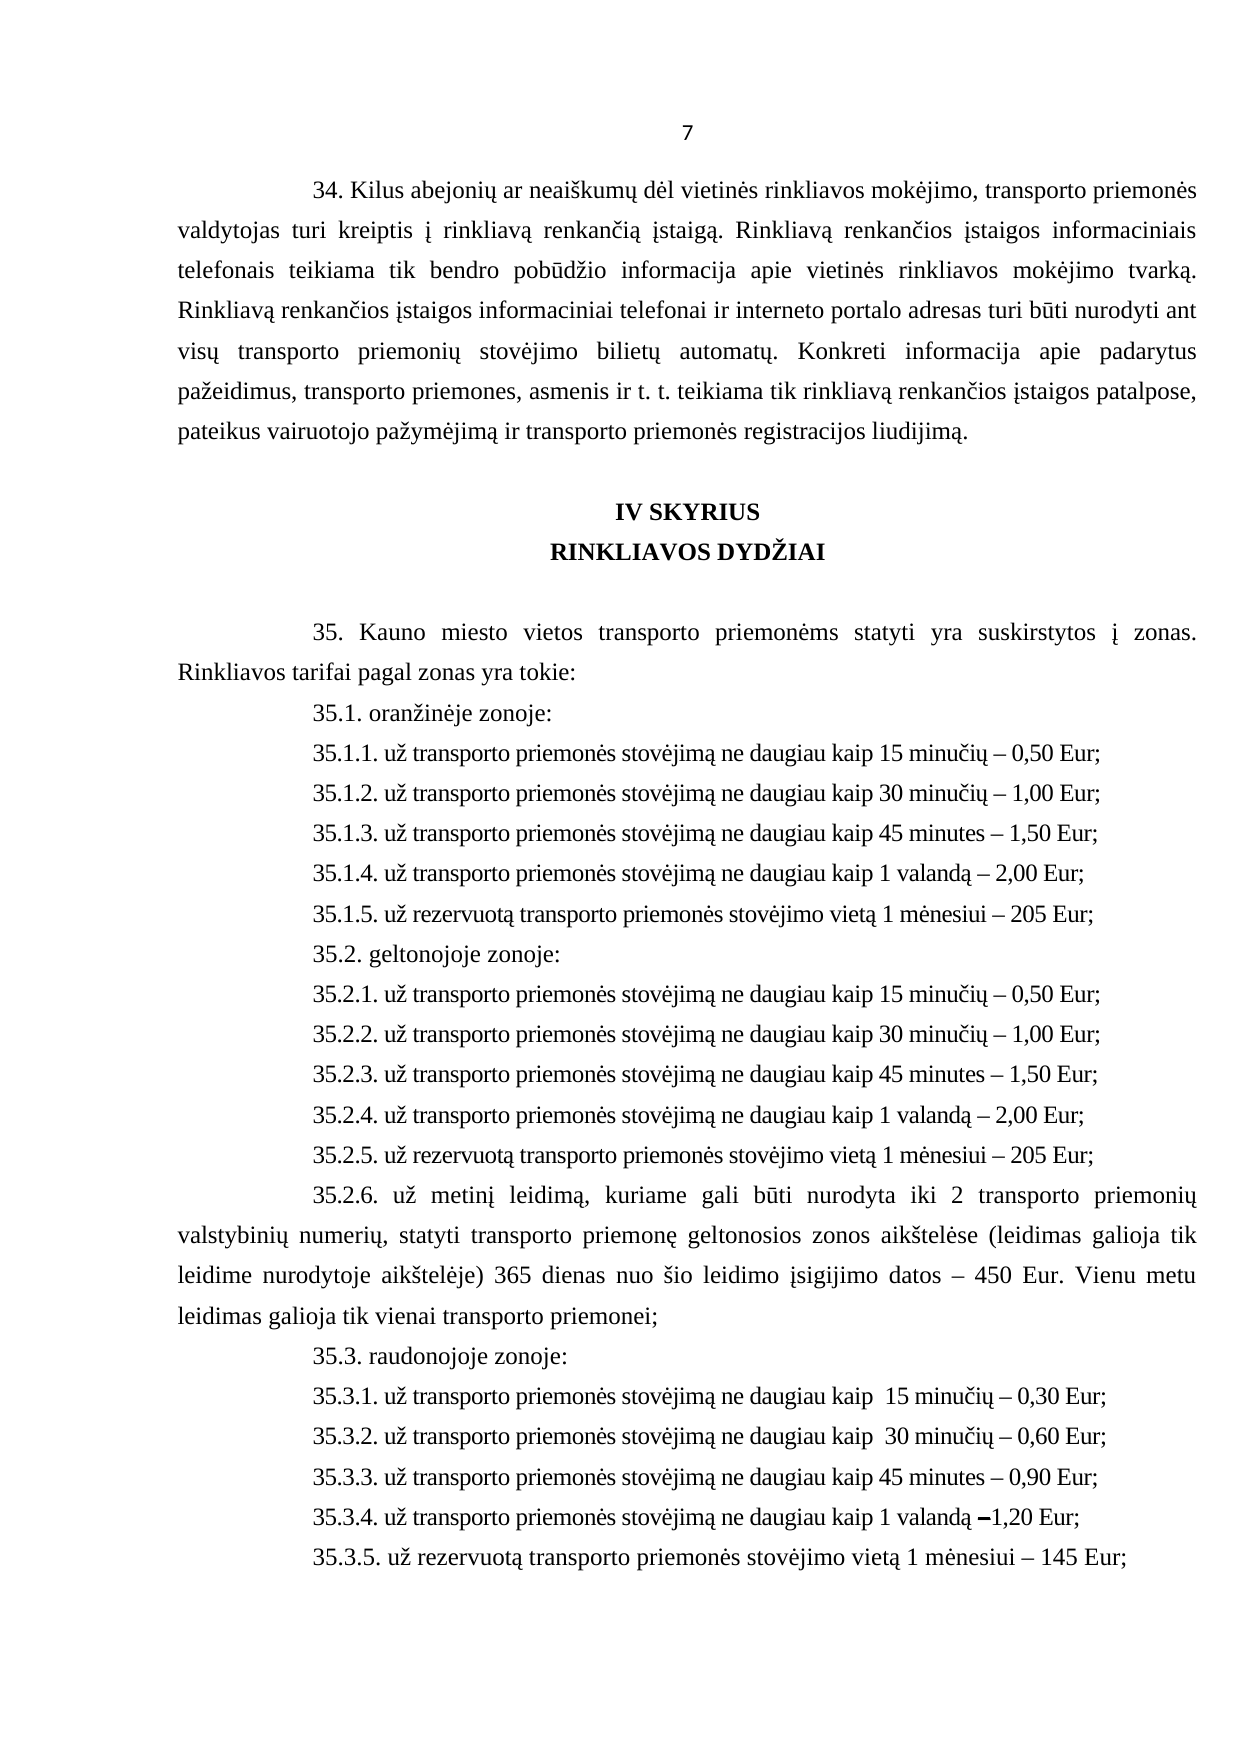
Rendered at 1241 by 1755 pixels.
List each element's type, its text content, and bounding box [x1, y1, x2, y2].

text 35.3.5. už rezervuotą transporto priemonės stovėjimo vietą 1 mėnesiui – 145 Eur; [177, 1542, 1198, 1571]
text RINKLIAVOS DYDŽIAI [177, 537, 1198, 566]
text 35.3.1. už transporto priemonės stovėjimą ne daugiau kaip 15 minučių – 0,30 Eur; [177, 1381, 1198, 1410]
text 35. Kauno miesto vietos transporto priemonėms statyti yra suskirstytos į zonas. Rinkliavos tarifai pagal zonas yra tokie: [177, 617, 1198, 686]
text 35.3. raudonojoje zonoje: [177, 1341, 1198, 1370]
text 35.3.2. už transporto priemonės stovėjimą ne daugiau kaip 30 minučių – 0,60 Eur; [177, 1421, 1198, 1450]
text 35.3.3. už transporto priemonės stovėjimą ne daugiau kaip 45 minutes – 0,90 Eur; [177, 1462, 1198, 1490]
text 35.1.4. už transporto priemonės stovėjimą ne daugiau kaip 1 valandą – 2,00 Eur; [177, 858, 1198, 887]
text 35.1. oranžinėje zonoje: [177, 698, 1198, 726]
text 35.1.1. už transporto priemonės stovėjimą ne daugiau kaip 15 minučių – 0,50 Eur; [177, 738, 1198, 767]
text 35.2.3. už transporto priemonės stovėjimą ne daugiau kaip 45 minutes – 1,50 Eur; [177, 1059, 1198, 1088]
text 35.2.6. už metinį leidimą, kuriame gali būti nurodyta iki 2 transporto priemonių valstybinių numerių, statyti transporto priemonę geltonosios zonos aikštelėse (leidimas galioja tik leidime nurodytoje aikštelėje) 365 dienas nuo šio leidimo įsigijimo datos – 450 Eur. Vienu metu leidimas galioja tik vienai transporto priemonei; [177, 1180, 1198, 1329]
text 35.1.3. už transporto priemonės stovėjimą ne daugiau kaip 45 minutes – 1,50 Eur; [177, 818, 1198, 847]
text 35.2.4. už transporto priemonės stovėjimą ne daugiau kaip 1 valandą – 2,00 Eur; [177, 1100, 1198, 1128]
text 35.1.2. už transporto priemonės stovėjimą ne daugiau kaip 30 minučių – 1,00 Eur; [177, 778, 1198, 807]
text 35.2.1. už transporto priemonės stovėjimą ne daugiau kaip 15 minučių – 0,50 Eur; [177, 979, 1198, 1008]
text IV SKYRIUS [177, 497, 1198, 525]
text 35.1.5. už rezervuotą transporto priemonės stovėjimo vietą 1 mėnesiui – 205 Eur; [177, 899, 1198, 927]
text 35.2.5. už rezervuotą transporto priemonės stovėjimo vietą 1 mėnesiui – 205 Eur; [177, 1140, 1198, 1169]
text 35.3.4. už transporto priemonės stovėjimą ne daugiau kaip 1 valandą –1,20 Eur; [177, 1502, 1198, 1531]
text 34. Kilus abejonių ar neaiškumų dėl vietinės rinkliavos mokėjimo, transporto priemonės valdytojas turi kreiptis į rinkliavą renkančią įstaigą. Rinkliavą renkančios įstaigos informaciniais telefonais teikiama tik bendro pobūdžio informacija apie vietinės rinkliavos mokėjimo tvarką. Rinkliavą renkančios įstaigos informaciniai telefonai ir interneto portalo adresas turi būti nurodyti ant visų transporto priemonių stovėjimo bilietų automatų. Konkreti informacija apie padarytus pažeidimus, transporto priemones, asmenis ir t. t. teikiama tik rinkliavą renkančios įstaigos patalpose, pateikus vairuotojo pažymėjimą ir transporto priemonės registracijos liudijimą. [177, 175, 1198, 445]
text 35.2. geltonojoje zonoje: [177, 939, 1198, 968]
text 35.2.2. už transporto priemonės stovėjimą ne daugiau kaip 30 minučių – 1,00 Eur; [177, 1019, 1198, 1048]
